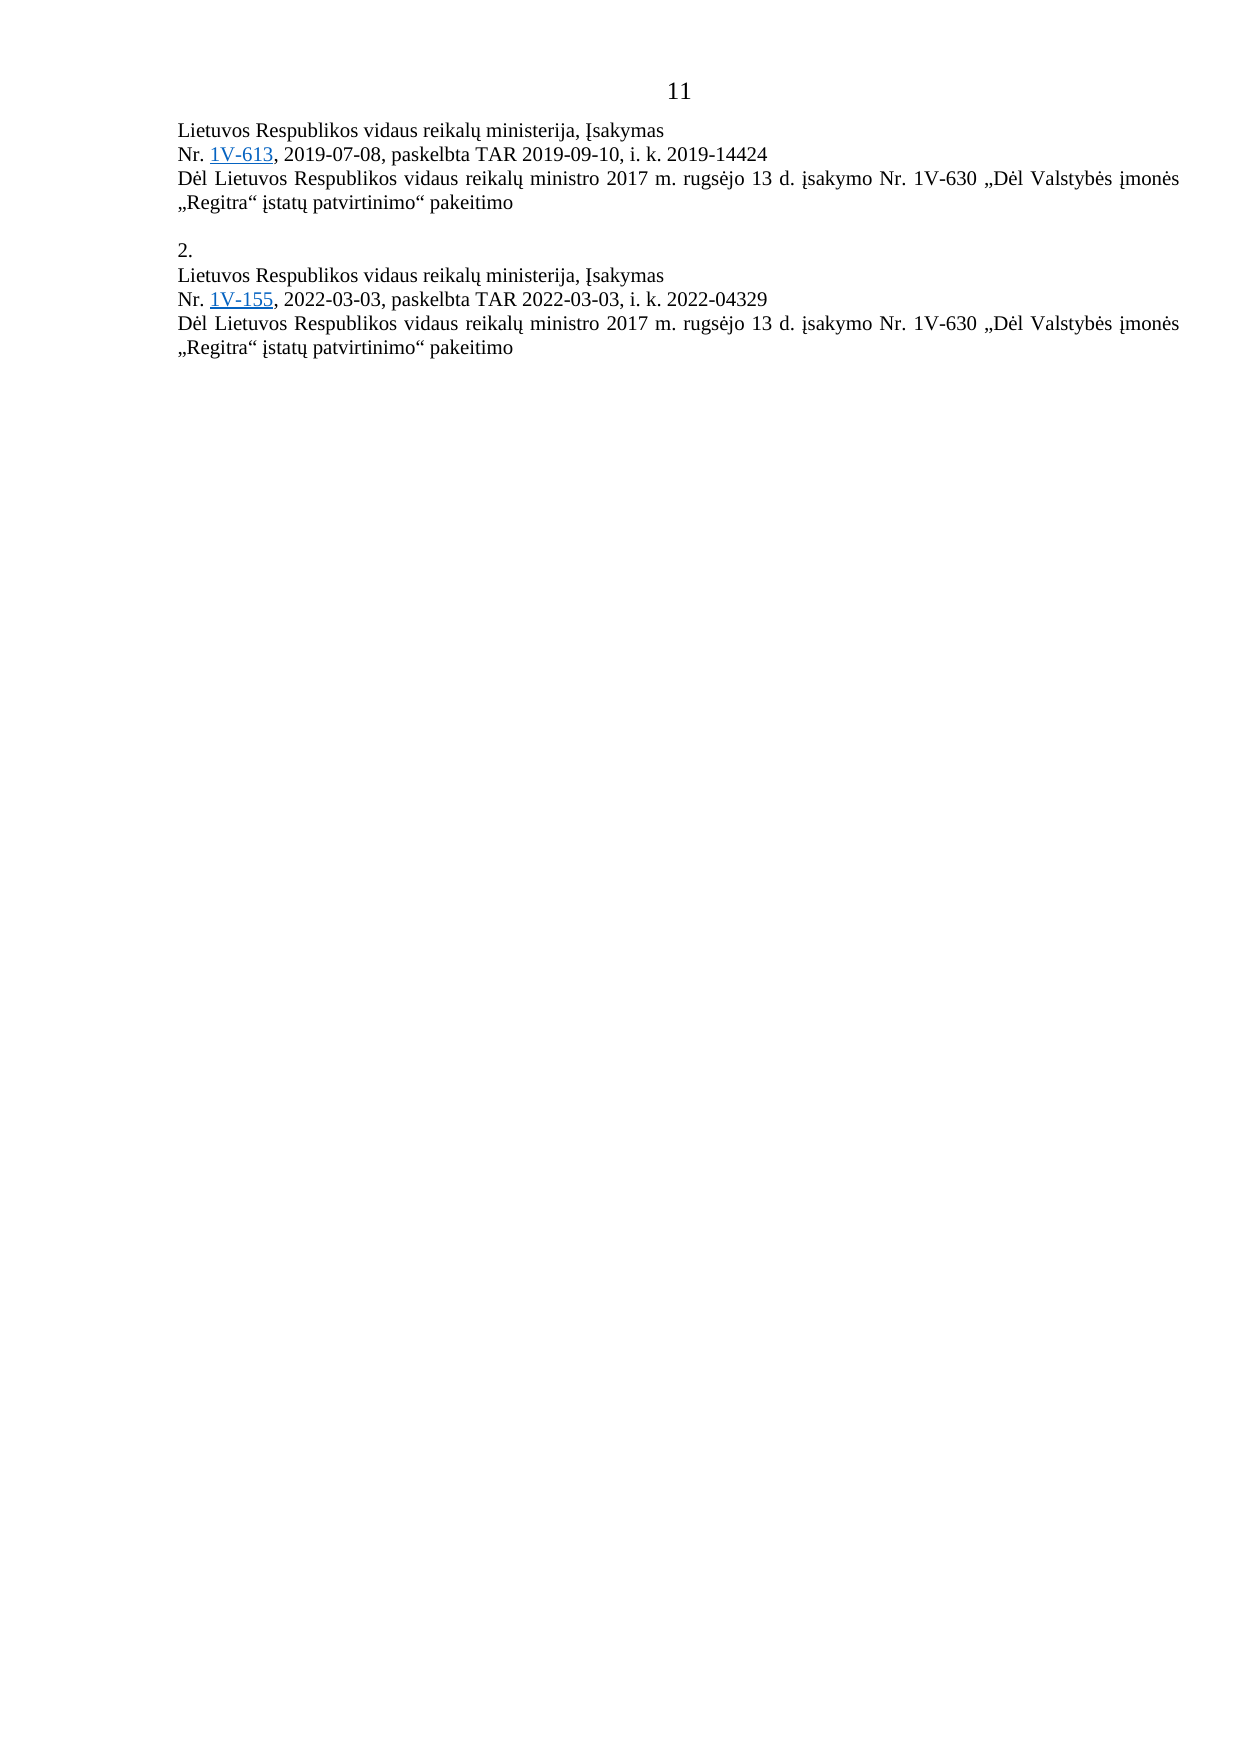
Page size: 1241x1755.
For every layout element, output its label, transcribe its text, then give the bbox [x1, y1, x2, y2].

text Dėl Lietuvos Respublikos vidaus reikalų ministro 2017 m. rugsėjo 13 d. įsakymo Nr. 1V-630 „Dėl Valstybės įmonės „Regitra“ įstatų patvirtinimo“ pakeitimo [177, 166, 1181, 214]
text 2. [177, 238, 1181, 262]
text Lietuvos Respublikos vidaus reikalų ministerija, Įsakymas [177, 262, 1181, 287]
text Lietuvos Respublikos vidaus reikalų ministerija, Įsakymas [177, 118, 1181, 142]
text Nr. 1V-155, 2022-03-03, paskelbta TAR 2022-03-03, i. k. 2022-04329 [177, 287, 1181, 311]
text Dėl Lietuvos Respublikos vidaus reikalų ministro 2017 m. rugsėjo 13 d. įsakymo Nr. 1V-630 „Dėl Valstybės įmonės „Regitra“ įstatų patvirtinimo“ pakeitimo [177, 311, 1181, 359]
text Nr. 1V-613, 2019-07-08, paskelbta TAR 2019-09-10, i. k. 2019-14424 [177, 142, 1181, 166]
